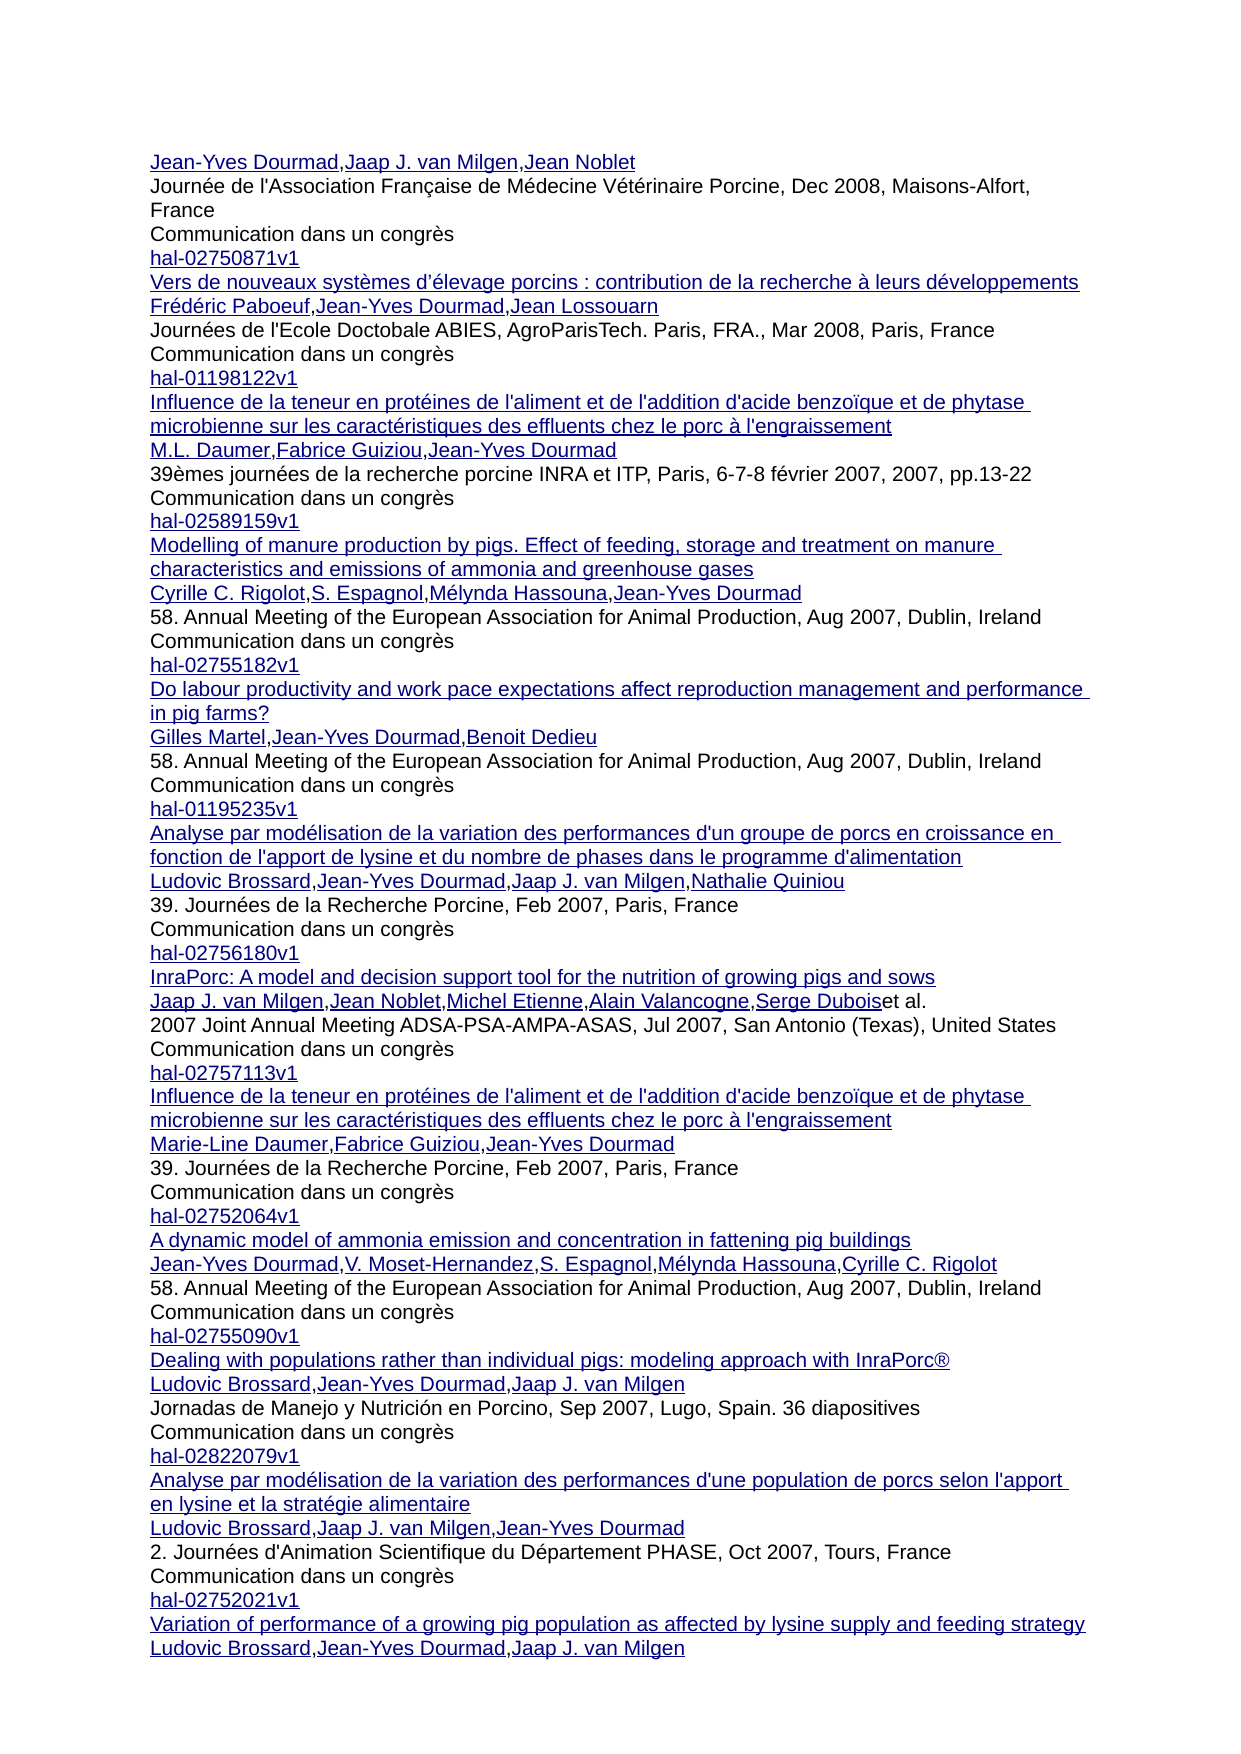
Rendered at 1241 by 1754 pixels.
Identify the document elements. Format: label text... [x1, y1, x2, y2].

table_cell Jean-Yves Dourmad,Jaap J. van Milgen,Jean Noblet Journée de l'Association Française de Médecine Vétérinaire Porcine, Dec 2008, Maisons-Alfort, France Communication dans un congrès hal-02750871v1 [150, 150, 1090, 270]
table_cell Do labour productivity and work pace expectations affect reproduction management and performance [150, 677, 1090, 698]
table_cell Influence de la teneur en protéines de l'aliment et de l'addition d'acide benzoïque et de phytase microbienne sur les caractéristiques des effluents chez le porc à l'engraissement M.L. Daumer,Fabrice Guiziou,Jean-Yves Dourmad 39èmes journées de la recherche porcine INRA et ITP, Paris, 6-7-8 février 2007, 2007, pp.13-22 Communication dans un congrès hal-02589159v1 [150, 390, 1090, 533]
table_cell Variation of performance of a growing pig population as affected by lysine supply and feeding strategy Ludovic Brossard,Jean-Yves Dourmad,Jaap J. van Milgen [150, 1611, 1090, 1659]
table_cell Vers de nouveaux systèmes d’élevage porcins : contribution de la recherche à leurs développements Frédéric Paboeuf,Jean-Yves Dourmad,Jean Lossouarn Journées de l'Ecole Doctobale ABIES, AgroParisTech. Paris, FRA., Mar 2008, Paris, France Communication dans un congrès hal-01198122v1 [150, 270, 1090, 389]
table_cell Analyse par modélisation de la variation des performances d'une population de porcs selon l'apport en lysine et la stratégie alimentaire Ludovic Brossard,Jaap J. van Milgen,Jean-Yves Dourmad 2. Journées d'Animation Scientifique du Département PHASE, Oct 2007, Tours, France Communication dans un congrès hal-02752021v1 [150, 1468, 1090, 1611]
table_cell Modelling of manure production by pigs. Effect of feeding, storage and treatment on manure characteristics and emissions of ammonia and greenhouse gases Cyrille C. Rigolot,S. Espagnol,Mélynda Hassouna,Jean-Yves Dourmad 58. Annual Meeting of the European Association for Animal Production, Aug 2007, Dublin, Ireland Communication dans un congrès hal-02755182v1 [150, 533, 1090, 677]
table_cell in pig farms? Gilles Martel,Jean-Yves Dourmad,Benoit Dedieu 58. Annual Meeting of the European Association for Animal Production, Aug 2007, Dublin, Ireland Communication dans un congrès hal-01195235v1 [150, 699, 1090, 821]
table_cell Dealing with populations rather than individual pigs: modeling approach with InraPorc® Ludovic Brossard,Jean-Yves Dourmad,Jaap J. van Milgen Jornadas de Manejo y Nutrición en Porcino, Sep 2007, Lugo, Spain. 36 diapositives Communication dans un congrès hal-02822079v1 [150, 1348, 1090, 1468]
table_cell Influence de la teneur en protéines de l'aliment et de l'addition d'acide benzoïque et de phytase microbienne sur les caractéristiques des effluents chez le porc à l'engraissement Marie-Line Daumer,Fabrice Guiziou,Jean-Yves Dourmad 39. Journées de la Recherche Porcine, Feb 2007, Paris, France Communication dans un congrès hal-02752064v1 [150, 1084, 1090, 1228]
table_cell Analyse par modélisation de la variation des performances d'un groupe de porcs en croissance en fonction de l'apport de lysine et du nombre de phases dans le programme d'alimentation Ludovic Brossard,Jean-Yves Dourmad,Jaap J. van Milgen,Nathalie Quiniou 39. Journées de la Recherche Porcine, Feb 2007, Paris, France Communication dans un congrès hal-02756180v1 [150, 821, 1090, 964]
table_cell InraPorc: A model and decision support tool for the nutrition of growing pigs and sows Jaap J. van Milgen,Jean Noblet,Michel Etienne,Alain Valancogne,Serge Duboiset al. 2007 Joint Annual Meeting ADSA-PSA-AMPA-ASAS, Jul 2007, San Antonio (Texas), United States Communication dans un congrès hal-02757113v1 [150, 965, 1090, 1084]
table_cell A dynamic model of ammonia emission and concentration in fattening pig buildings Jean-Yves Dourmad,V. Moset-Hernandez,S. Espagnol,Mélynda Hassouna,Cyrille C. Rigolot 58. Annual Meeting of the European Association for Animal Production, Aug 2007, Dublin, Ireland Communication dans un congrès hal-02755090v1 [150, 1228, 1090, 1348]
